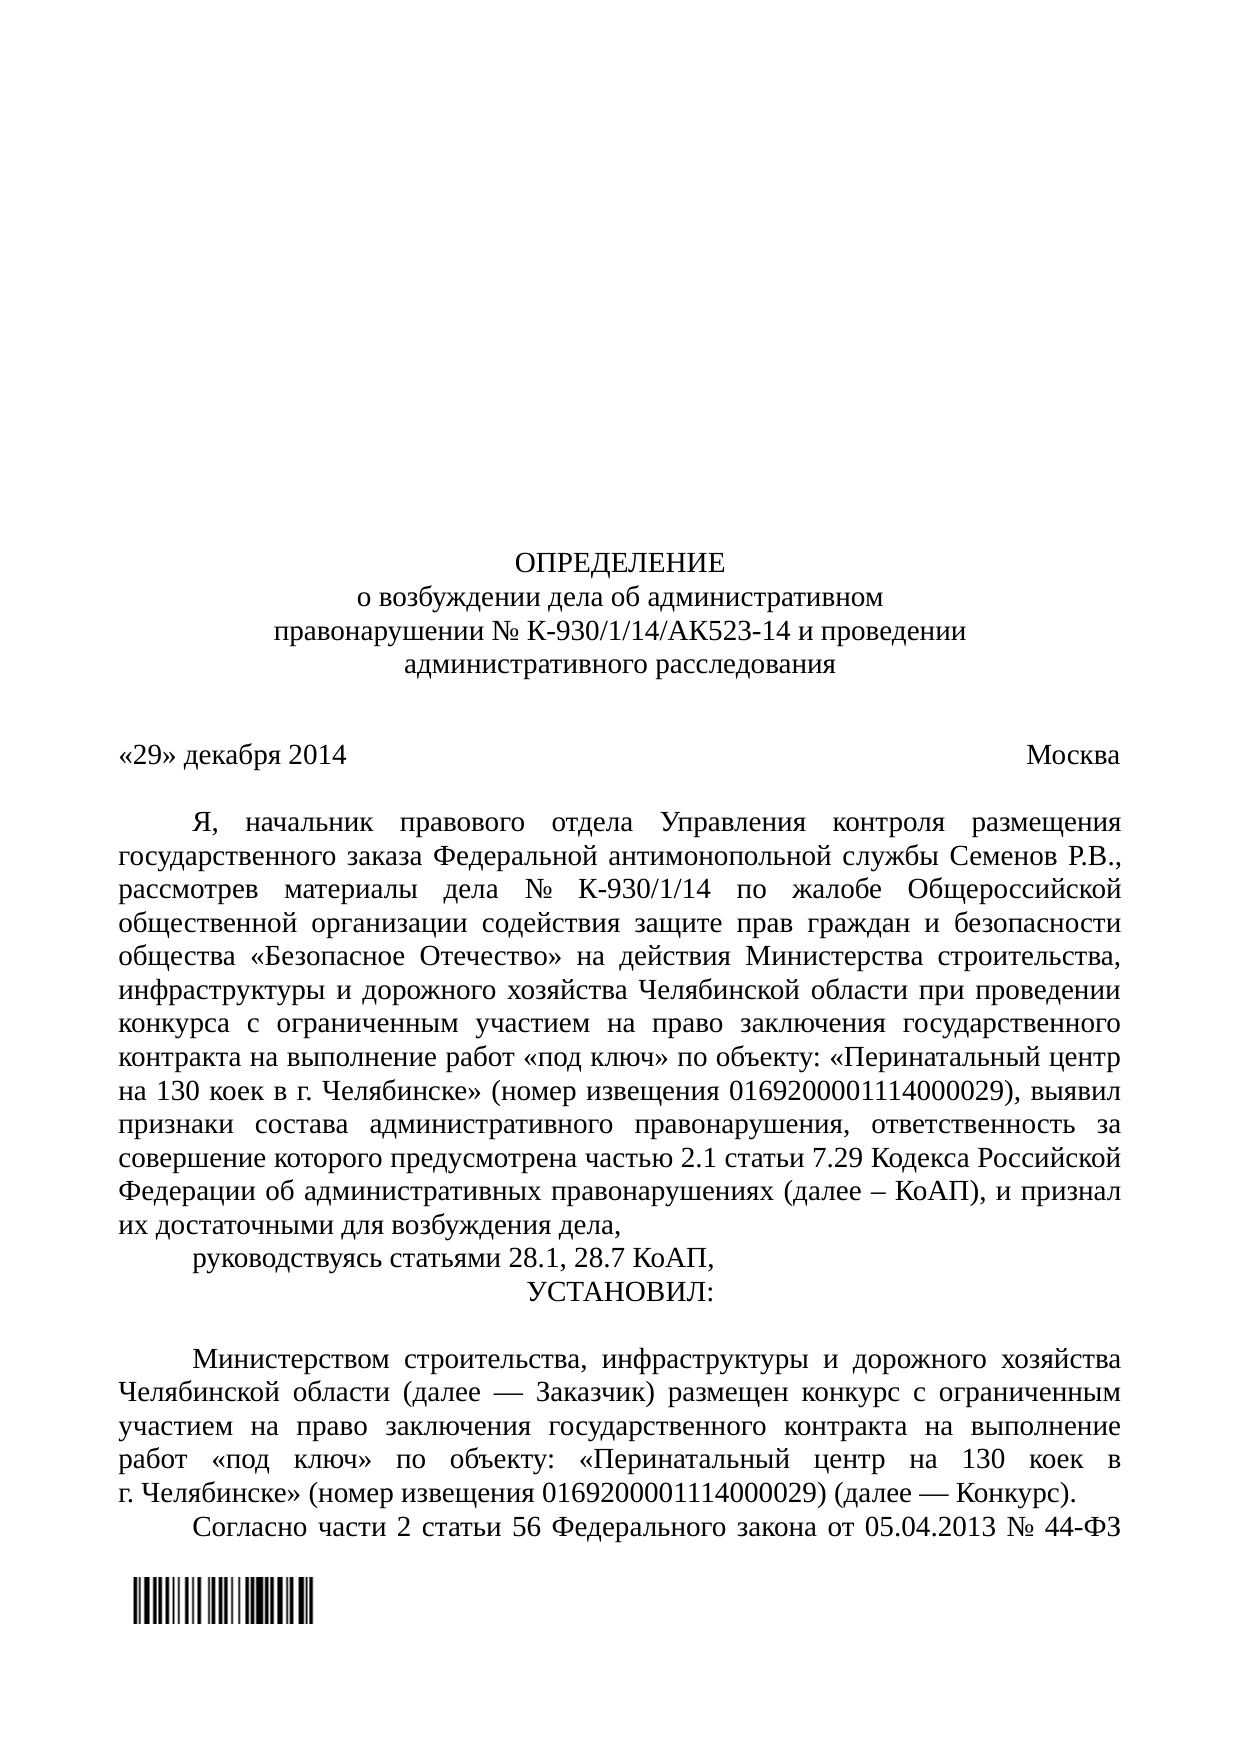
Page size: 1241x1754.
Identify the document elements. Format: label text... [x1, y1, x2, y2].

text «29» декабря 2014 Москва [118, 737, 1122, 771]
text административного расследования [118, 646, 1122, 680]
picture [118, 1577, 331, 1624]
text правонарушении № К-930/1/14/АК523-14 и проведении [118, 613, 1122, 646]
text Министерством строительства, инфраструктуры и дорожного хозяйства Челябинской области (далее — Заказчик) размещен конкурс с ограниченным участием на право заключения государственного контракта на выполнение работ «под ключ» по объекту: «Перинатальный центр на 130 коек в г. Челябинске» (номер извещения 0169200001114000029) (далее — Конкурс). [118, 1341, 1122, 1509]
text ОПРЕДЕЛЕНИЕ [118, 546, 1122, 579]
text о возбуждении дела об административном [118, 579, 1122, 613]
text руководствуясь статьями 28.1, 28.7 КоАП, [118, 1240, 1122, 1274]
text Я, начальник правового отдела Управления контроля размещения государственного заказа Федеральной антимонопольной службы Семенов Р.В., рассмотрев материалы дела № К-930/1/14 по жалобе Общероссийской общественной организации содействия защите прав граждан и безопасности общества «Безопасное Отечество» на действия Министерства строительства, инфраструктуры и дорожного хозяйства Челябинской области при проведении конкурса с ограниченным участием на право заключения государственного контракта на выполнение работ «под ключ» по объекту: «Перинатальный центр на 130 коек в г. Челябинске» (номер извещения 0169200001114000029), выявил признаки состава административного правонарушения, ответственность за совершение которого предусмотрена частью 2.1 статьи 7.29 Кодекса Российской Федерации об административных правонарушениях (далее – КоАП), и признал их достаточными для возбуждения дела, [118, 804, 1122, 1240]
text Согласно части 2 статьи 56 Федерального закона от 05.04.2013 № 44-ФЗ [118, 1509, 1122, 1542]
text УСТАНОВИЛ: [118, 1274, 1122, 1307]
